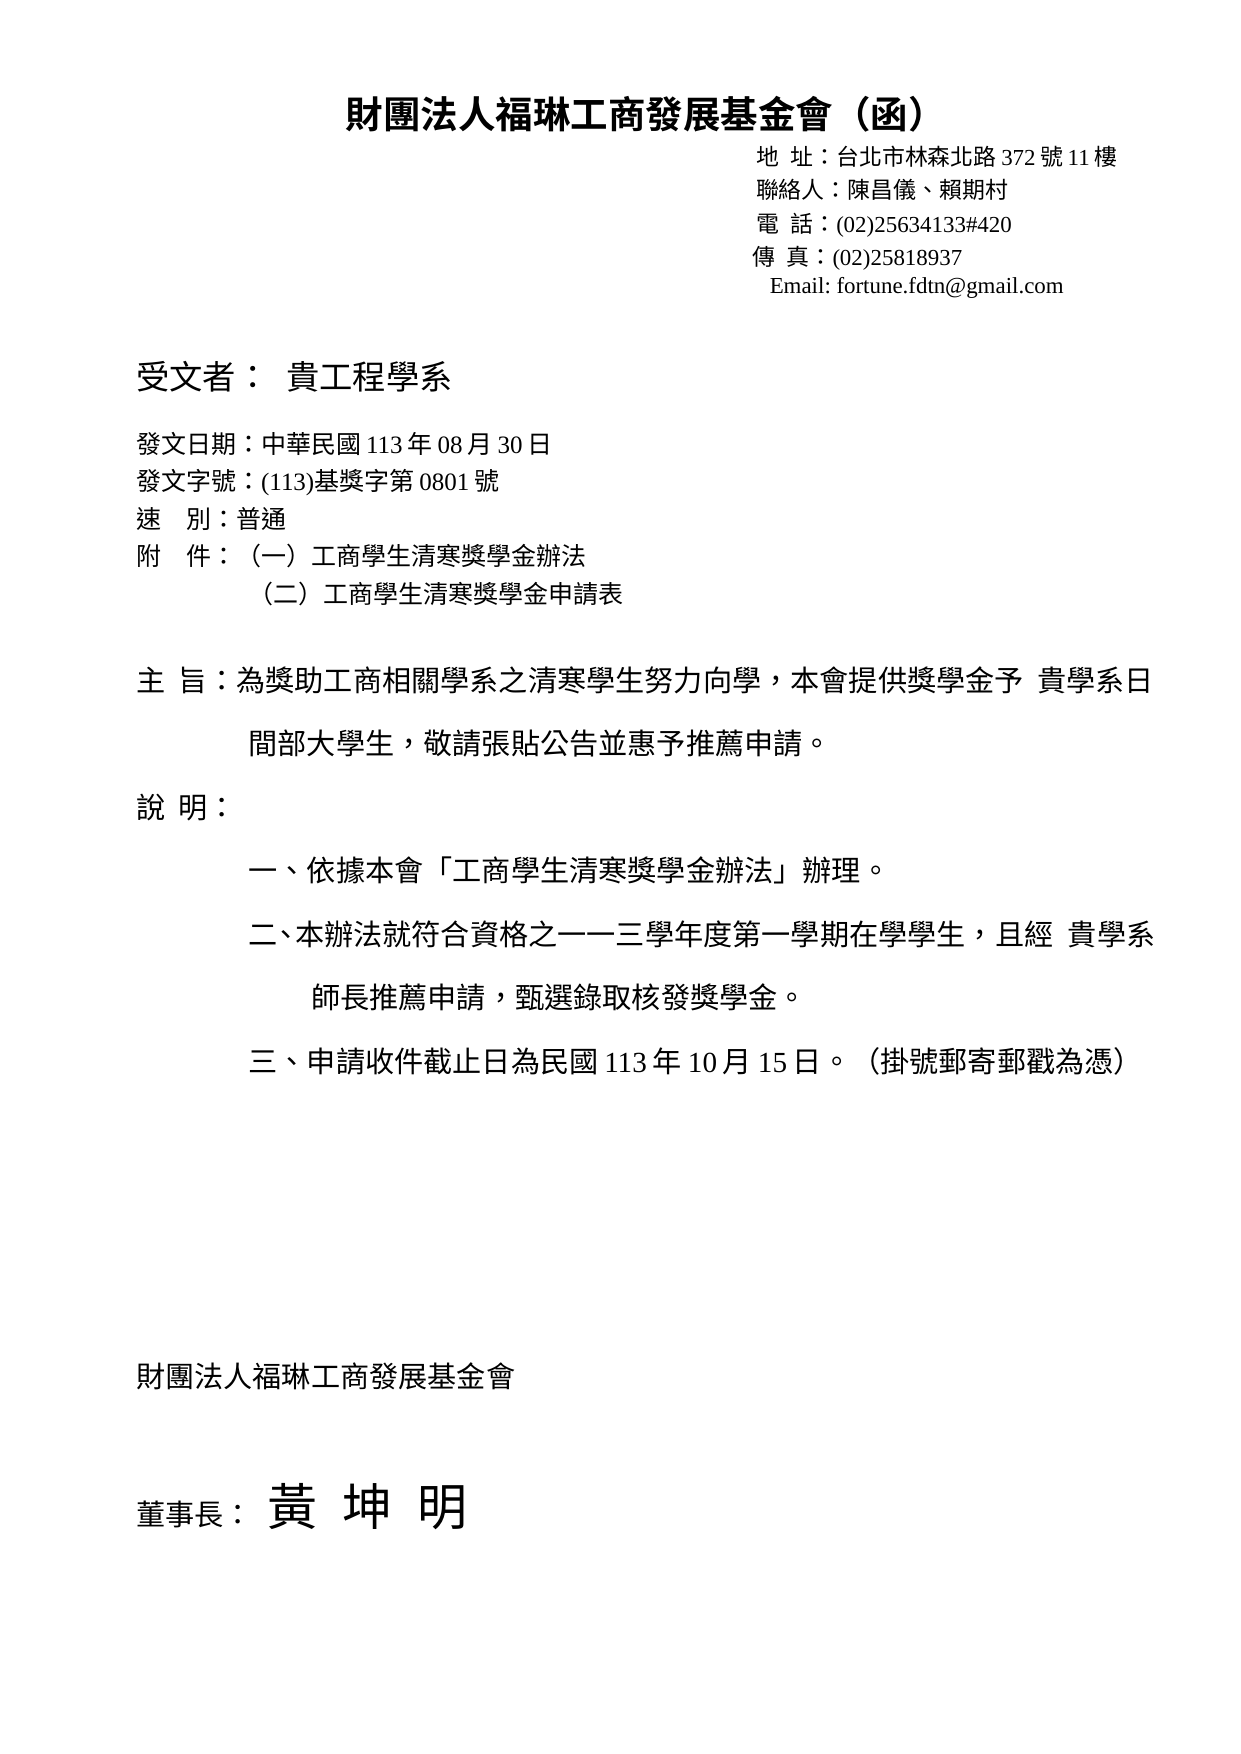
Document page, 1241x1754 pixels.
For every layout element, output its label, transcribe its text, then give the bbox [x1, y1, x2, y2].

text Email: fortune.fdtn@gmail.com [136, 272, 1063, 298]
text 受文者： 貴工程學系 [136, 351, 1155, 399]
text 主 旨：為獎助工商相關學系之清寒學生努力向學，本會提供獎學金予 貴學系日間部大學生，敬請張貼公告並惠予推薦申請。 [136, 657, 1155, 763]
text 二、本辦法就符合資格之一一三學年度第一學期在學學生，且經 貴學系師長推薦申請，甄選錄取核發獎學金。 [248, 911, 1155, 1017]
text 財團法人福琳工商發展基金會 [136, 1353, 1155, 1395]
text 三、申請收件截止日為民國113年10月15日。（掛號郵寄郵戳為憑） [248, 1038, 1155, 1080]
text 傳 真：(02)25818937 [536, 239, 1105, 272]
text 聯絡人：陳昌儀、賴期村 [756, 172, 1105, 206]
text （二）工商學生清寒獎學金申請表 [136, 573, 1155, 611]
text 地 址：台北市林森北路372號11樓 [756, 139, 1154, 172]
text 董事長： 黃 坤 明 [136, 1467, 1155, 1539]
text 發文字號：(113)基獎字第0801號 [136, 461, 1155, 498]
text 財團法人福琳工商發展基金會（函） [136, 85, 1155, 139]
text 電 話：(02)25634133#420 [756, 206, 1105, 239]
text 說 明： [136, 784, 1155, 827]
text 速 別：普通 [136, 498, 1155, 536]
text 附 件：（一）工商學生清寒獎學金辦法 [136, 536, 1155, 573]
text 發文日期：中華民國113年08月30日 [136, 423, 1155, 461]
text 一、依據本會「工商學生清寒獎學金辦法」辦理。 [248, 848, 1155, 890]
